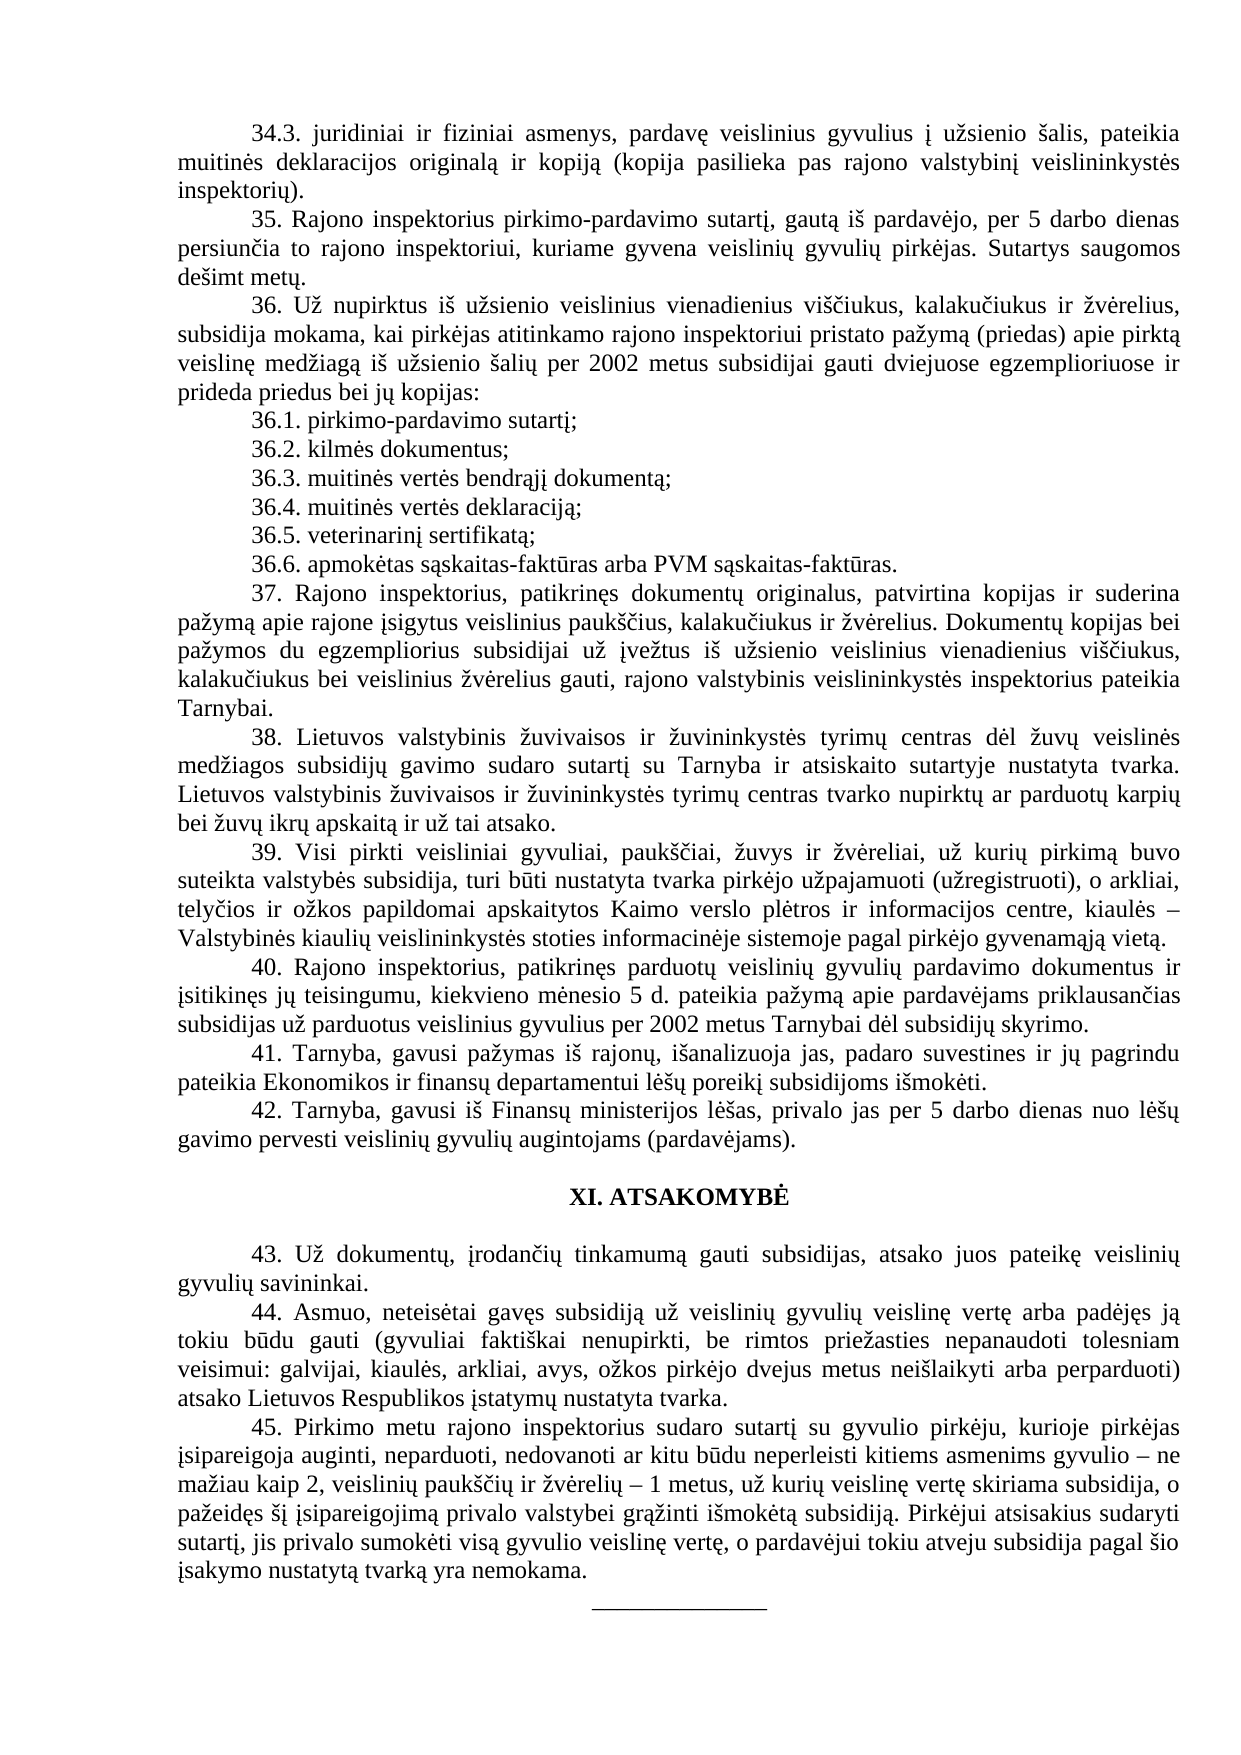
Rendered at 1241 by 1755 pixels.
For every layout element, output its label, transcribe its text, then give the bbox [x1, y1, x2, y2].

text 36.6. apmokėtas sąskaitas-faktūras arba PVM sąskaitas-faktūras. [177, 549, 1181, 578]
text 35. Rajono inspektorius pirkimo-pardavimo sutartį, gautą iš pardavėjo, per 5 darbo dienas persiunčia to rajono inspektoriui, kuriame gyvena veislinių gyvulių pirkėjas. Sutartys saugomos dešimt metų. [177, 204, 1181, 291]
text 41. Tarnyba, gavusi pažymas iš rajonų, išanalizuoja jas, padaro suvestines ir jų pagrindu pateikia Ekonomikos ir finansų departamentui lėšų poreikį subsidijoms išmokėti. [177, 1038, 1181, 1096]
text 37. Rajono inspektorius, patikrinęs dokumentų originalus, patvirtina kopijas ir suderina pažymą apie rajone įsigytus veislinius paukščius, kalakučiukus ir žvėrelius. Dokumentų kopijas bei pažymos du egzempliorius subsidijai už įvežtus iš užsienio veislinius vienadienius viščiukus, kalakučiukus bei veislinius žvėrelius gauti, rajono valstybinis veislininkystės inspektorius pateikia Tarnybai. [177, 578, 1181, 722]
text 36.5. veterinarinį sertifikatą; [177, 521, 1181, 549]
text 39. Visi pirkti veisliniai gyvuliai, paukščiai, žuvys ir žvėreliai, už kurių pirkimą buvo suteikta valstybės subsidija, turi būti nustatyta tvarka pirkėjo užpajamuoti (užregistruoti), o arkliai, telyčios ir ožkos papildomai apskaitytos Kaimo verslo plėtros ir informacijos centre, kiaulės – Valstybinės kiaulių veislininkystės stoties informacinėje sistemoje pagal pirkėjo gyvenamąją vietą. [177, 837, 1181, 952]
text 34.3. juridiniai ir fiziniai asmenys, pardavę veislinius gyvulius į užsienio šalis, pateikia muitinės deklaracijos originalą ir kopiją (kopija pasilieka pas rajono valstybinį veislininkystės inspektorių). [177, 118, 1181, 204]
text 36.2. kilmės dokumentus; [177, 434, 1181, 463]
text 36. Už nupirktus iš užsienio veislinius vienadienius viščiukus, kalakučiukus ir žvėrelius, subsidija mokama, kai pirkėjas atitinkamo rajono inspektoriui pristato pažymą (priedas) apie pirktą veislinę medžiagą iš užsienio šalių per 2002 metus subsidijai gauti dviejuose egzemplioriuose ir prideda priedus bei jų kopijas: [177, 291, 1181, 406]
text 38. Lietuvos valstybinis žuvivaisos ir žuvininkystės tyrimų centras dėl žuvų veislinės medžiagos subsidijų gavimo sudaro sutartį su Tarnyba ir atsiskaito sutartyje nustatyta tvarka. Lietuvos valstybinis žuvivaisos ir žuvininkystės tyrimų centras tvarko nupirktų ar parduotų karpių bei žuvų ikrų apskaitą ir už tai atsako. [177, 722, 1181, 837]
text 42. Tarnyba, gavusi iš Finansų ministerijos lėšas, privalo jas per 5 darbo dienas nuo lėšų gavimo pervesti veislinių gyvulių augintojams (pardavėjams). [177, 1096, 1181, 1153]
text 36.1. pirkimo-pardavimo sutartį; [177, 406, 1181, 434]
text 36.3. muitinės vertės bendrąjį dokumentą; [177, 463, 1181, 492]
text 40. Rajono inspektorius, patikrinęs parduotų veislinių gyvulių pardavimo dokumentus ir įsitikinęs jų teisingumu, kiekvieno mėnesio 5 d. pateikia pažymą apie pardavėjams priklausančias subsidijas už parduotus veislinius gyvulius per 2002 metus Tarnybai dėl subsidijų skyrimo. [177, 952, 1181, 1038]
text 43. Už dokumentų, įrodančių tinkamumą gauti subsidijas, atsako juos pateikę veislinių gyvulių savininkai. [177, 1239, 1181, 1297]
text 36.4. muitinės vertės deklaraciją; [177, 492, 1181, 521]
text 44. Asmuo, neteisėtai gavęs subsidiją už veislinių gyvulių veislinę vertę arba padėjęs ją tokiu būdu gauti (gyvuliai faktiškai nenupirkti, be rimtos priežasties nepanaudoti tolesniam veisimui: galvijai, kiaulės, arkliai, avys, ožkos pirkėjo dvejus metus neišlaikyti arba perparduoti) atsako Lietuvos Respublikos įstatymų nustatyta tvarka. [177, 1297, 1181, 1412]
text 45. Pirkimo metu rajono inspektorius sudaro sutartį su gyvulio pirkėju, kurioje pirkėjas įsipareigoja auginti, neparduoti, nedovanoti ar kitu būdu neperleisti kitiems asmenims gyvulio – ne mažiau kaip 2, veislinių paukščių ir žvėrelių – 1 metus, už kurių veislinę vertę skiriama subsidija, o pažeidęs šį įsipareigojimą privalo valstybei grąžinti išmokėtą subsidiją. Pirkėjui atsisakius sudaryti sutartį, jis privalo sumokėti visą gyvulio veislinę vertę, o pardavėjui tokiu atveju subsidija pagal šio įsakymo nustatytą tvarką yra nemokama. [177, 1412, 1181, 1584]
text ______________ [177, 1584, 1181, 1613]
text XI. ATSAKOMYBĖ [177, 1182, 1181, 1211]
